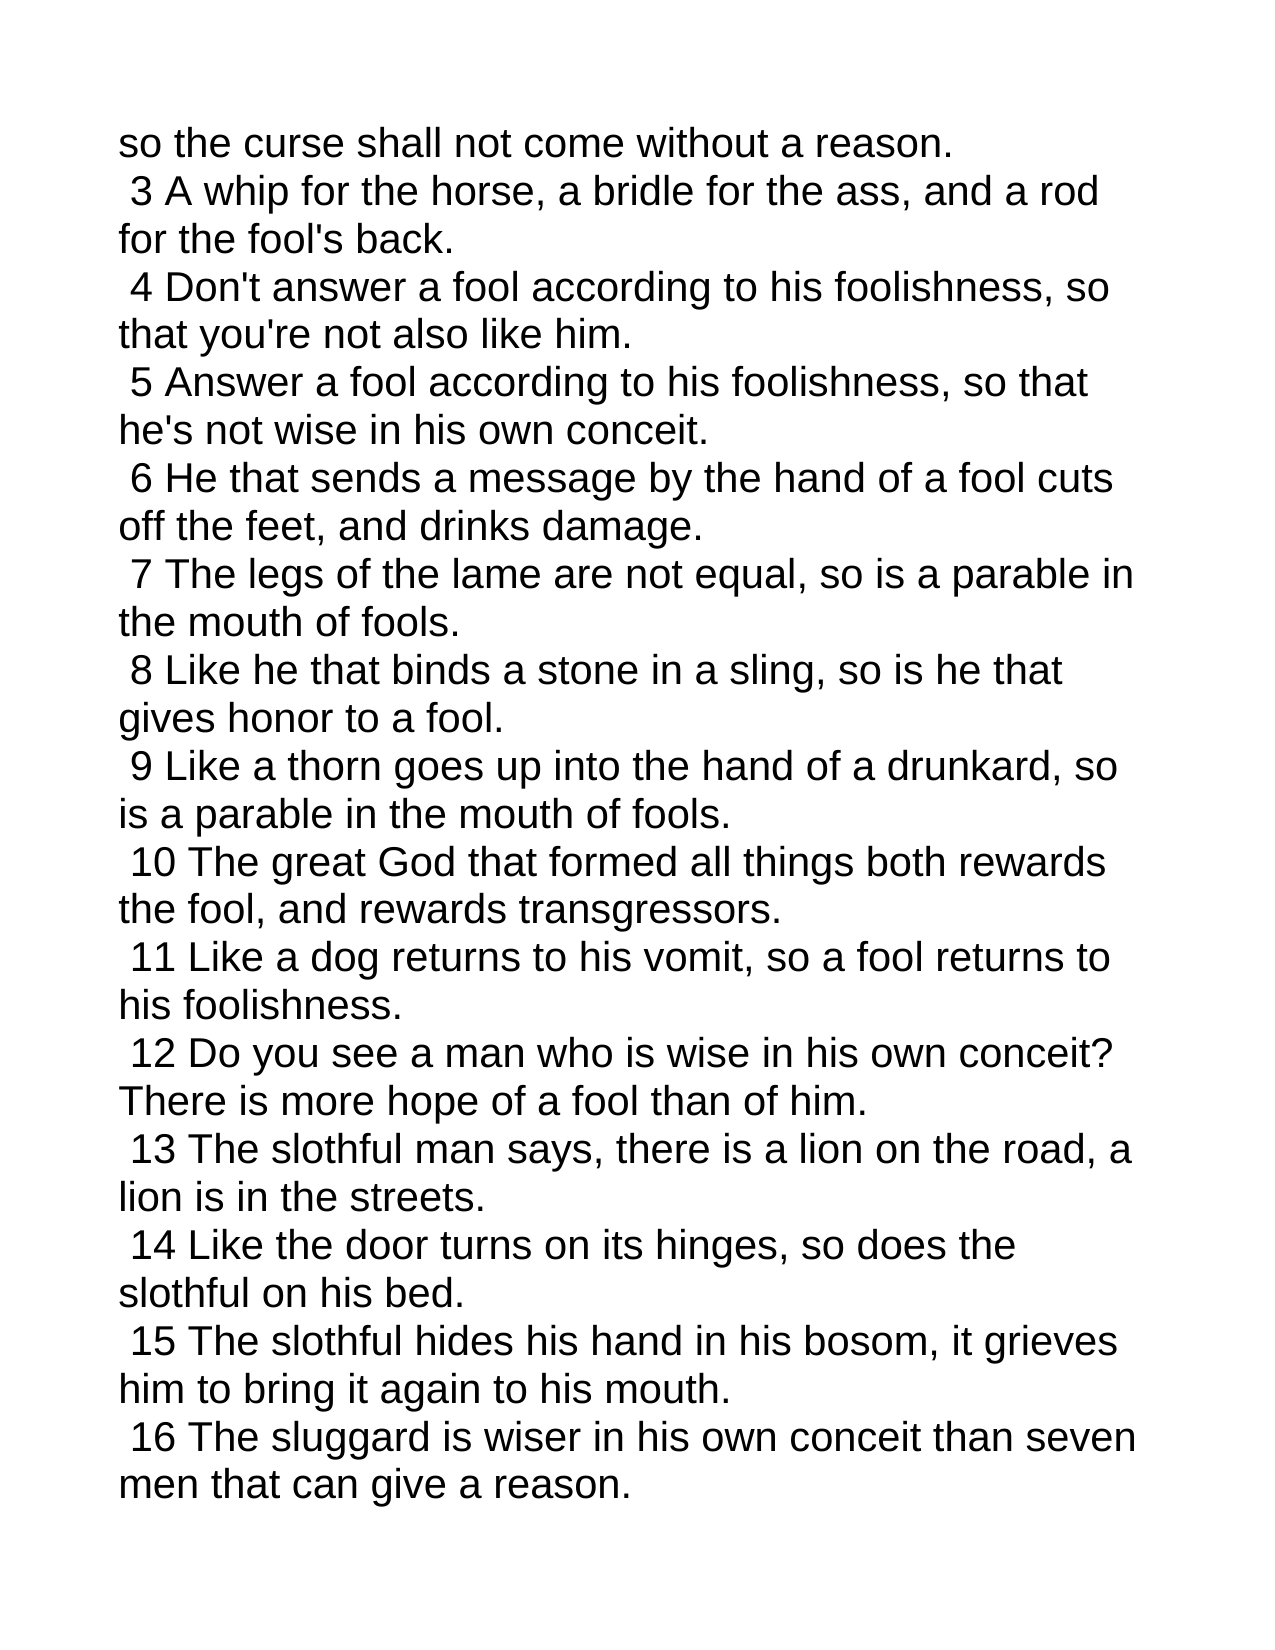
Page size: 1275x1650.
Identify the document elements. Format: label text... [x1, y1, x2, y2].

text 10 The great God that formed all things both rewards the fool, and rewards transgressors. [118, 837, 1157, 933]
text 11 Like a dog returns to his vomit, so a fool returns to his foolishness. [118, 933, 1157, 1028]
text 12 Do you see a man who is wise in his own conceit? There is more hope of a fool than of him. [118, 1028, 1157, 1124]
text 6 He that sends a message by the hand of a fool cuts off the feet, and drinks damage. [118, 453, 1157, 549]
text 8 Like he that binds a stone in a sling, so is he that gives honor to a fool. [118, 645, 1157, 741]
text 3 A whip for the horse, a bridle for the ass, and a rod for the fool's back. [118, 166, 1157, 262]
text 16 The sluggard is wiser in his own conceit than seven men that can give a reason. [118, 1412, 1157, 1508]
text 4 Don't answer a fool according to his foolishness, so that you're not also like him. [118, 262, 1157, 358]
text 5 Answer a fool according to his foolishness, so that he's not wise in his own conceit. [118, 358, 1157, 453]
text 9 Like a thorn goes up into the hand of a drunkard, so is a parable in the mouth of fools. [118, 741, 1157, 837]
text 15 The slothful hides his hand in his bosom, it grieves him to bring it again to his mouth. [118, 1316, 1157, 1412]
text so the curse shall not come without a reason. [118, 118, 1157, 166]
text 14 Like the door turns on its hinges, so does the slothful on his bed. [118, 1220, 1157, 1316]
text 13 The slothful man says, there is a lion on the road, a lion is in the streets. [118, 1124, 1157, 1220]
text 7 The legs of the lame are not equal, so is a parable in the mouth of fools. [118, 549, 1157, 645]
